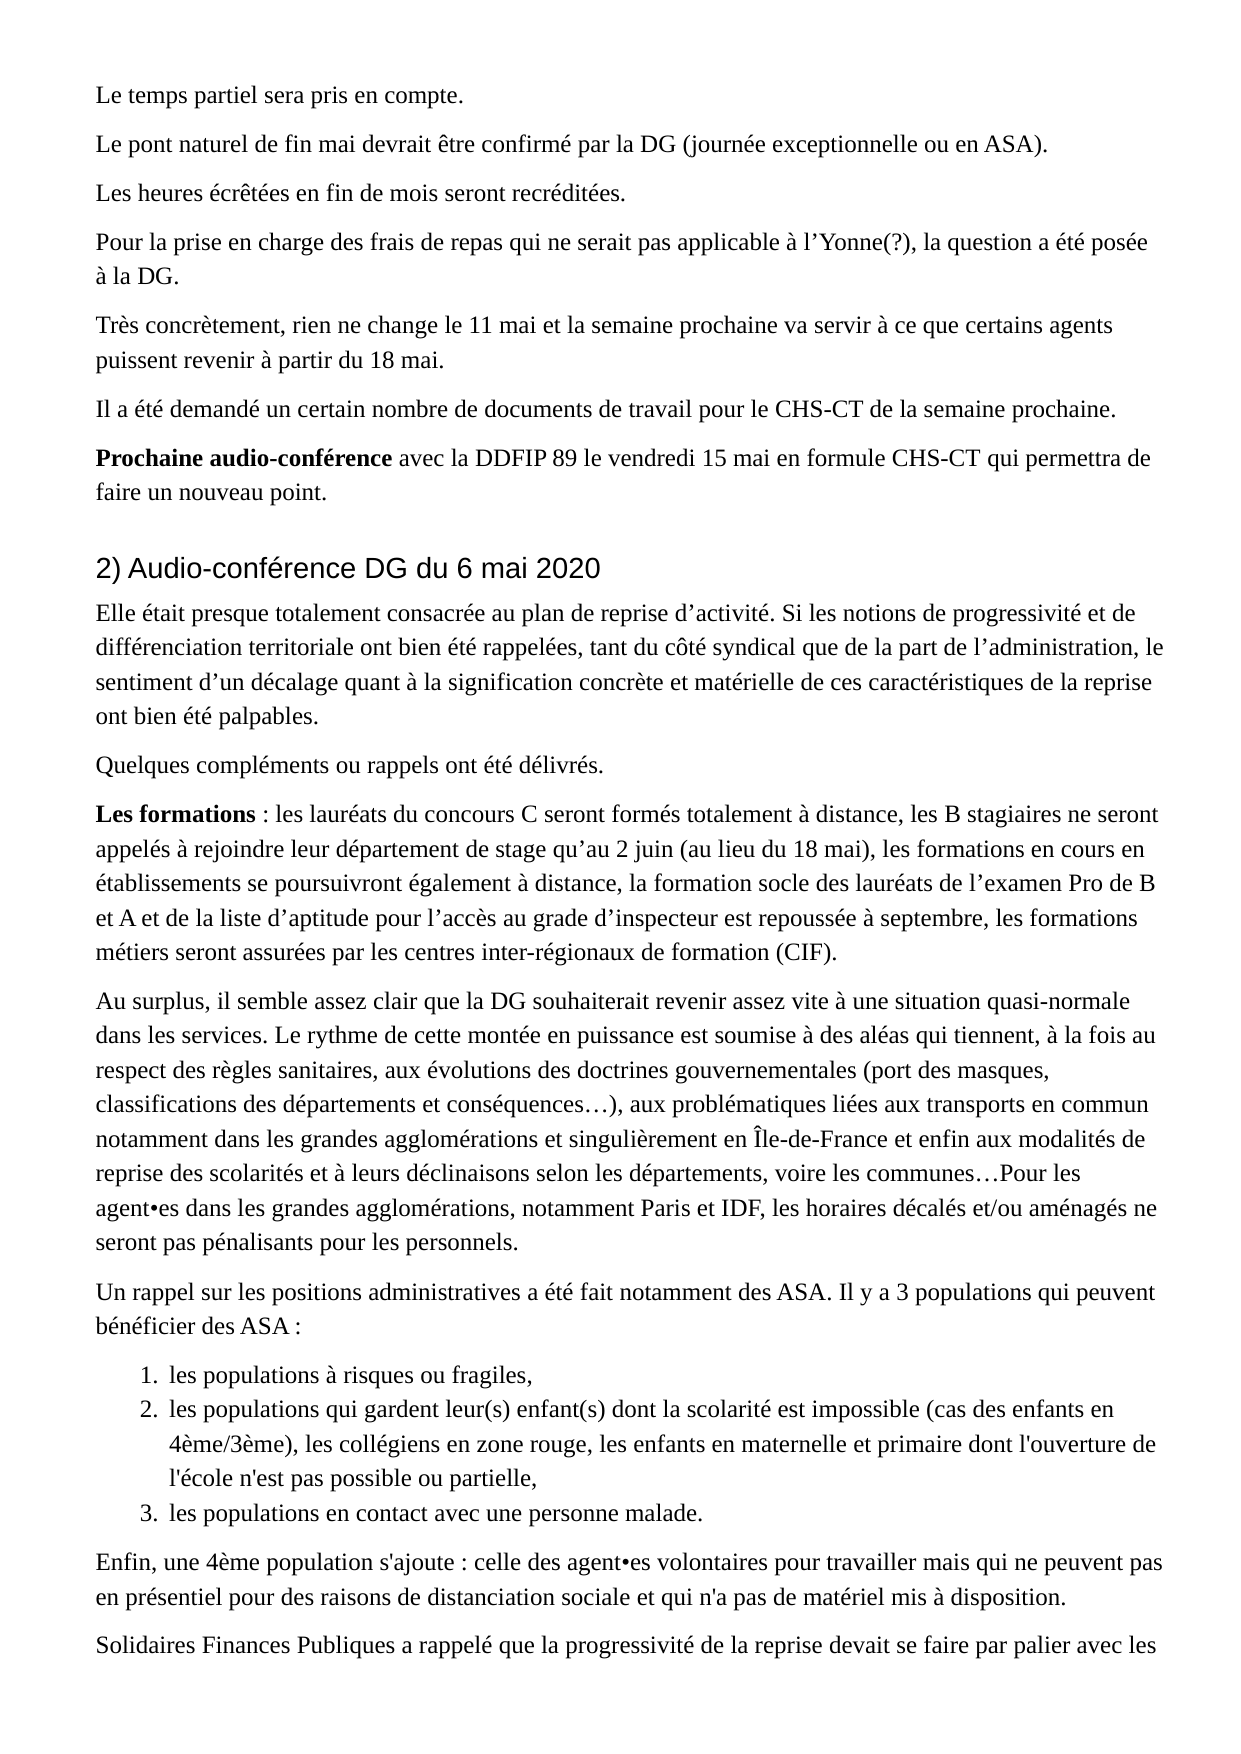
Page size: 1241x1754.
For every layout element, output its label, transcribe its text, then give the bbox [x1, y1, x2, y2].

text Les heures écrêtées en fin de mois seront recréditées. [95, 178, 1164, 207]
text Pour la prise en charge des frais de repas qui ne serait pas applicable à l’Yonne(?), la question a été posée à la DG. [95, 227, 1164, 290]
text Le temps partiel sera pris en compte. [95, 80, 1164, 108]
list les populations qui gardent leur(s) enfant(s) dont la scolarité est impossible (cas des enfants en 4ème/3ème), les collégiens en zone rouge, les enfants en maternelle et primaire dont l'ouverture de l'école n'est pas possible ou partielle, [139, 1394, 1164, 1492]
text Au surplus, il semble assez clair que la DG souhaiterait revenir assez vite à une situation quasi-normale dans les services. Le rythme de cette montée en puissance est soumise à des aléas qui tiennent, à la fois au respect des règles sanitaires, aux évolutions des doctrines gouvernementales (port des masques, classifications des départements et conséquences…), aux problématiques liées aux transports en commun notamment dans les grandes agglomérations et singulièrement en Île-de-France et enfin aux modalités de reprise des scolarités et à leurs déclinaisons selon les départements, voire les communes…Pour les agent•es dans les grandes agglomérations, notamment Paris et IDF, les horaires décalés et/ou aménagés ne seront pas pénalisants pour les personnels. [95, 986, 1164, 1256]
text Prochaine audio-conférence avec la DDFIP 89 le vendredi 15 mai en formule CHS-CT qui permettra de faire un nouveau point. [95, 443, 1164, 506]
text Il a été demandé un certain nombre de documents de travail pour le CHS-CT de la semaine prochaine. [95, 394, 1164, 423]
text Solidaires Finances Publiques a rappelé que la progressivité de la reprise devait se faire par palier avec les [95, 1631, 1164, 1659]
text Elle était presque totalement consacrée au plan de reprise d’activité. Si les notions de progressivité et de différenciation territoriale ont bien été rappelées, tant du côté syndical que de la part de l’administration, le sentiment d’un décalage quant à la signification concrète et matérielle de ces caractéristiques de la reprise ont bien été palpables. [95, 598, 1164, 730]
text Quelques compléments ou rappels ont été délivrés. [95, 750, 1164, 779]
text Les formations : les lauréats du concours C seront formés totalement à distance, les B stagiaires ne seront appelés à rejoindre leur département de stage qu’au 2 juin (au lieu du 18 mai), les formations en cours en établissements se poursuivront également à distance, la formation socle des lauréats de l’examen Pro de B et A et de la liste d’aptitude pour l’accès au grade d’inspecteur est repoussée à septembre, les formations métiers seront assurées par les centres inter-régionaux de formation (CIF). [95, 799, 1164, 966]
list les populations à risques ou fragiles, [139, 1360, 1164, 1389]
text Le pont naturel de fin mai devrait être confirmé par la DG (journée exceptionnelle ou en ASA). [95, 129, 1164, 157]
text Enfin, une 4ème population s'ajoute : celle des agent•es volontaires pour travailler mais qui ne peuvent pas en présentiel pour des raisons de distanciation sociale et qui n'a pas de matériel mis à disposition. [95, 1547, 1164, 1610]
text Un rappel sur les positions administratives a été fait notamment des ASA. Il y a 3 populations qui peuvent bénéficier des ASA : [95, 1277, 1164, 1340]
subtitle 2) Audio-conférence DG du 6 mai 2020 [95, 552, 1164, 585]
list les populations en contact avec une personne malade. [139, 1498, 1164, 1527]
text Très concrètement, rien ne change le 11 mai et la semaine prochaine va servir à ce que certains agents puissent revenir à partir du 18 mai. [95, 310, 1164, 374]
